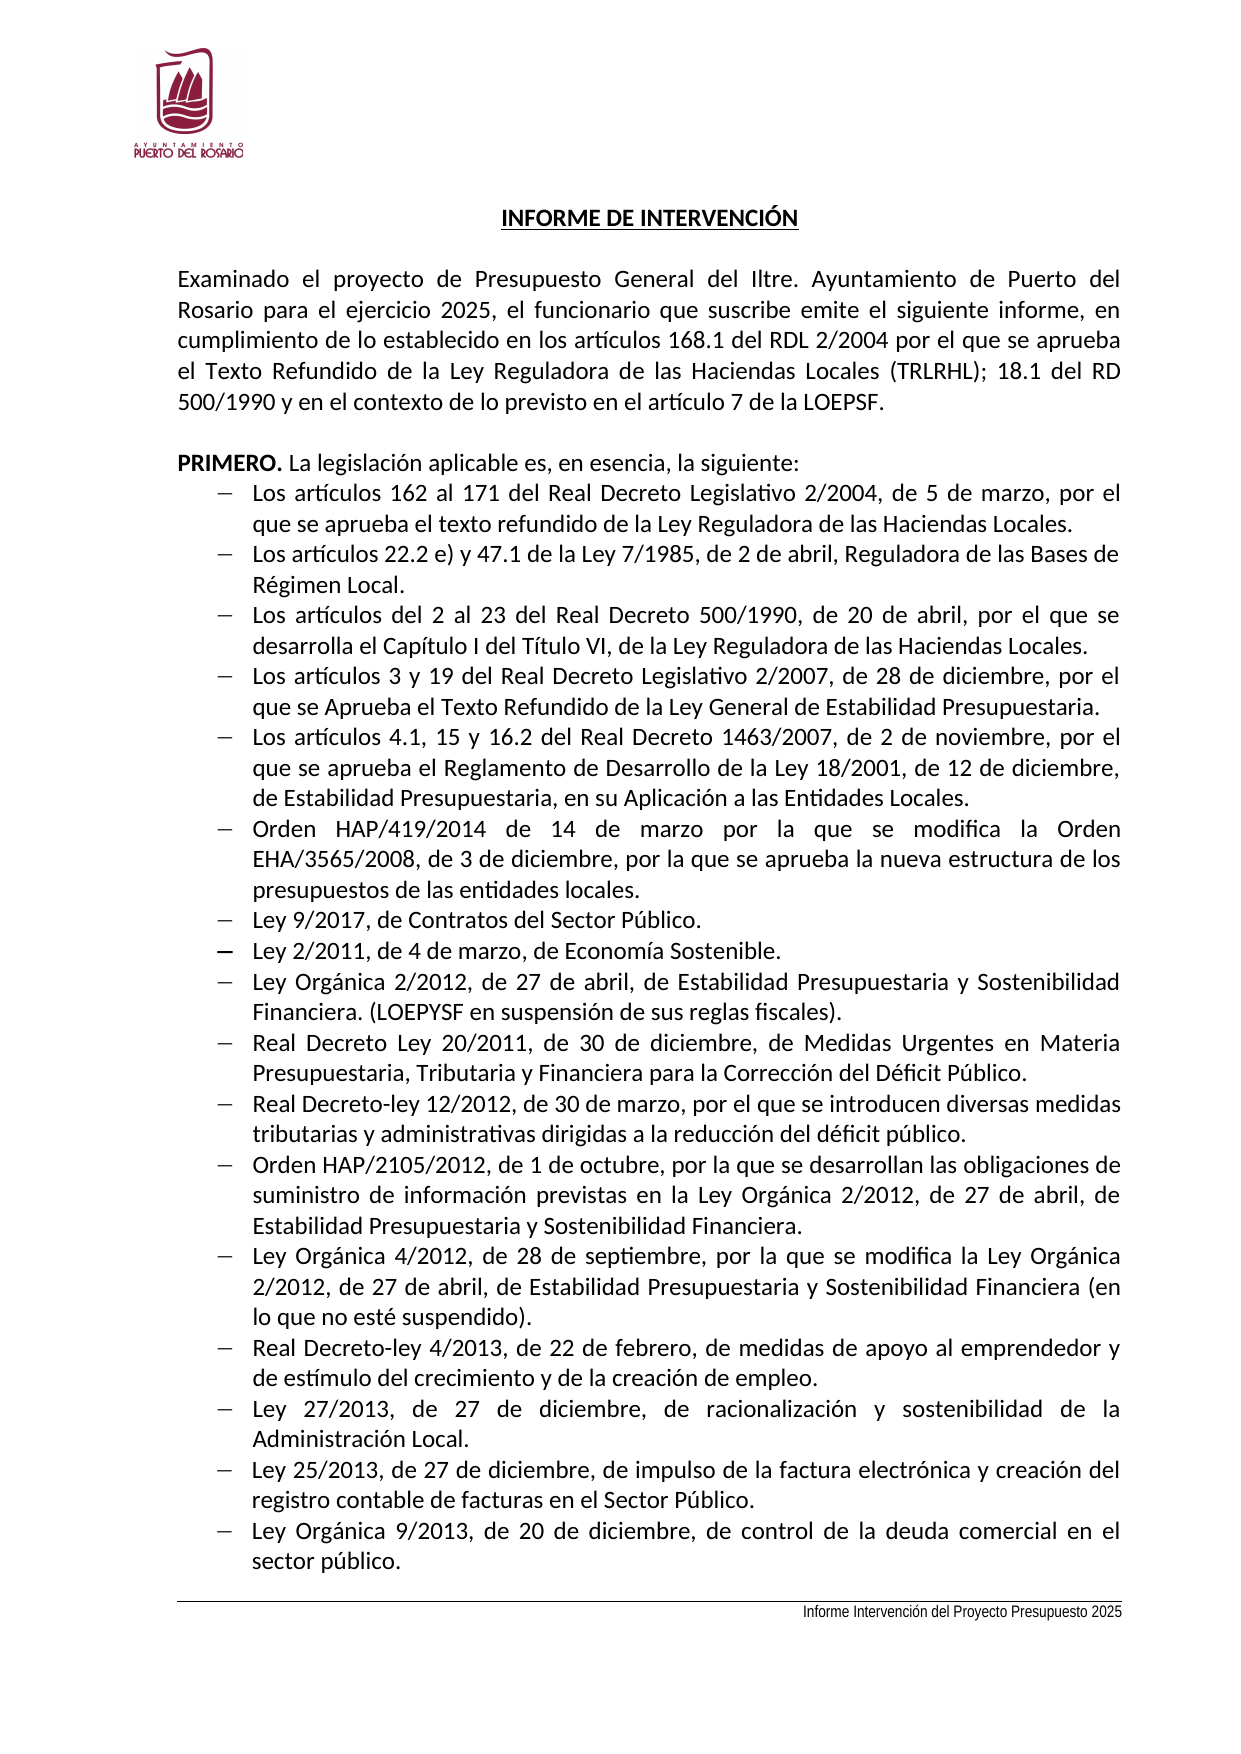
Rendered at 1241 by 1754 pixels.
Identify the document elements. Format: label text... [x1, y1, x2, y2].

list Orden HAP/419/2014 de 14 de marzo por la que se modifica la Orden EHA/3565/2008, de 3 de diciembre, por la que se aprueba la nueva estructura de los presupuestos de las entidades locales. [215, 813, 1122, 904]
list Los artículos del 2 al 23 del Real Decreto 500/1990, de 20 de abril, por el que se desarrolla el Capítulo I del Título VI, de la Ley Reguladora de las Haciendas Locales. [215, 599, 1122, 660]
text INFORME DE INTERVENCIÓN [177, 203, 1122, 233]
list Real Decreto-ley 4/2013, de 22 de febrero, de medidas de apoyo al emprendedor y de estímulo del crecimiento y de la creación de empleo. [215, 1332, 1122, 1393]
list Los artículos 22.2 e) y 47.1 de la Ley 7/1985, de 2 de abril, Reguladora de las Bases de Régimen Local. [215, 538, 1122, 599]
text Examinado el proyecto de Presupuesto General del Iltre. Ayuntamiento de Puerto del Rosario para el ejercicio 2025, el funcionario que suscribe emite el siguiente informe, en cumplimiento de lo establecido en los artículos 168.1 del RDL 2/2004 por el que se aprueba el Texto Refundido de la Ley Reguladora de las Haciendas Locales (TRLRHL); 18.1 del RD 500/1990 y en el contexto de lo previsto en el artículo 7 de la LOEPSF. [177, 264, 1122, 416]
list Los artículos 162 al 171 del Real Decreto Legislativo 2/2004, de 5 de marzo, por el que se aprueba el texto refundido de la Ley Reguladora de las Haciendas Locales. [215, 477, 1122, 538]
list Real Decreto-ley 12/2012, de 30 de marzo, por el que se introducen diversas medidas tributarias y administrativas dirigidas a la reducción del déficit público. [215, 1088, 1122, 1149]
list Ley Orgánica 9/2013, de 20 de diciembre, de control de la deuda comercial en el sector público. [214, 1515, 1122, 1576]
list Orden HAP/2105/2012, de 1 de octubre, por la que se desarrollan las obligaciones de suministro de información previstas en la Ley Orgánica 2/2012, de 27 de abril, de Estabilidad Presupuestaria y Sostenibilidad Financiera. [215, 1149, 1122, 1240]
list Ley 9/2017, de Contratos del Sector Público. [215, 904, 1122, 935]
list Ley 2/2011, de 4 de marzo, de Economía Sostenible. [215, 935, 1122, 966]
picture [134, 48, 244, 158]
list Ley Orgánica 4/2012, de 28 de septiembre, por la que se modifica la Ley Orgánica 2/2012, de 27 de abril, de Estabilidad Presupuestaria y Sostenibilidad Financiera (en lo que no esté suspendido). [215, 1240, 1122, 1332]
list Ley Orgánica 2/2012, de 27 de abril, de Estabilidad Presupuestaria y Sostenibilidad Financiera. (LOEPYSF en suspensión de sus reglas fiscales). [215, 966, 1122, 1027]
list Real Decreto Ley 20/2011, de 30 de diciembre, de Medidas Urgentes en Materia Presupuestaria, Tributaria y Financiera para la Corrección del Déficit Público. [215, 1027, 1122, 1088]
list Ley 27/2013, de 27 de diciembre, de racionalización y sostenibilidad de la Administración Local. [215, 1393, 1122, 1454]
text PRIMERO. La legislación aplicable es, en esencia, la siguiente: [177, 447, 1121, 477]
list Los artículos 3 y 19 del Real Decreto Legislativo 2/2007, de 28 de diciembre, por el que se Aprueba el Texto Refundido de la Ley General de Estabilidad Presupuestaria. [215, 660, 1122, 721]
list Los artículos 4.1, 15 y 16.2 del Real Decreto 1463/2007, de 2 de noviembre, por el que se aprueba el Reglamento de Desarrollo de la Ley 18/2001, de 12 de diciembre, de Estabilidad Presupuestaria, en su Aplicación a las Entidades Locales. [215, 721, 1122, 813]
list Ley 25/2013, de 27 de diciembre, de impulso de la factura electrónica y creación del registro contable de facturas en el Sector Público. [214, 1454, 1122, 1515]
